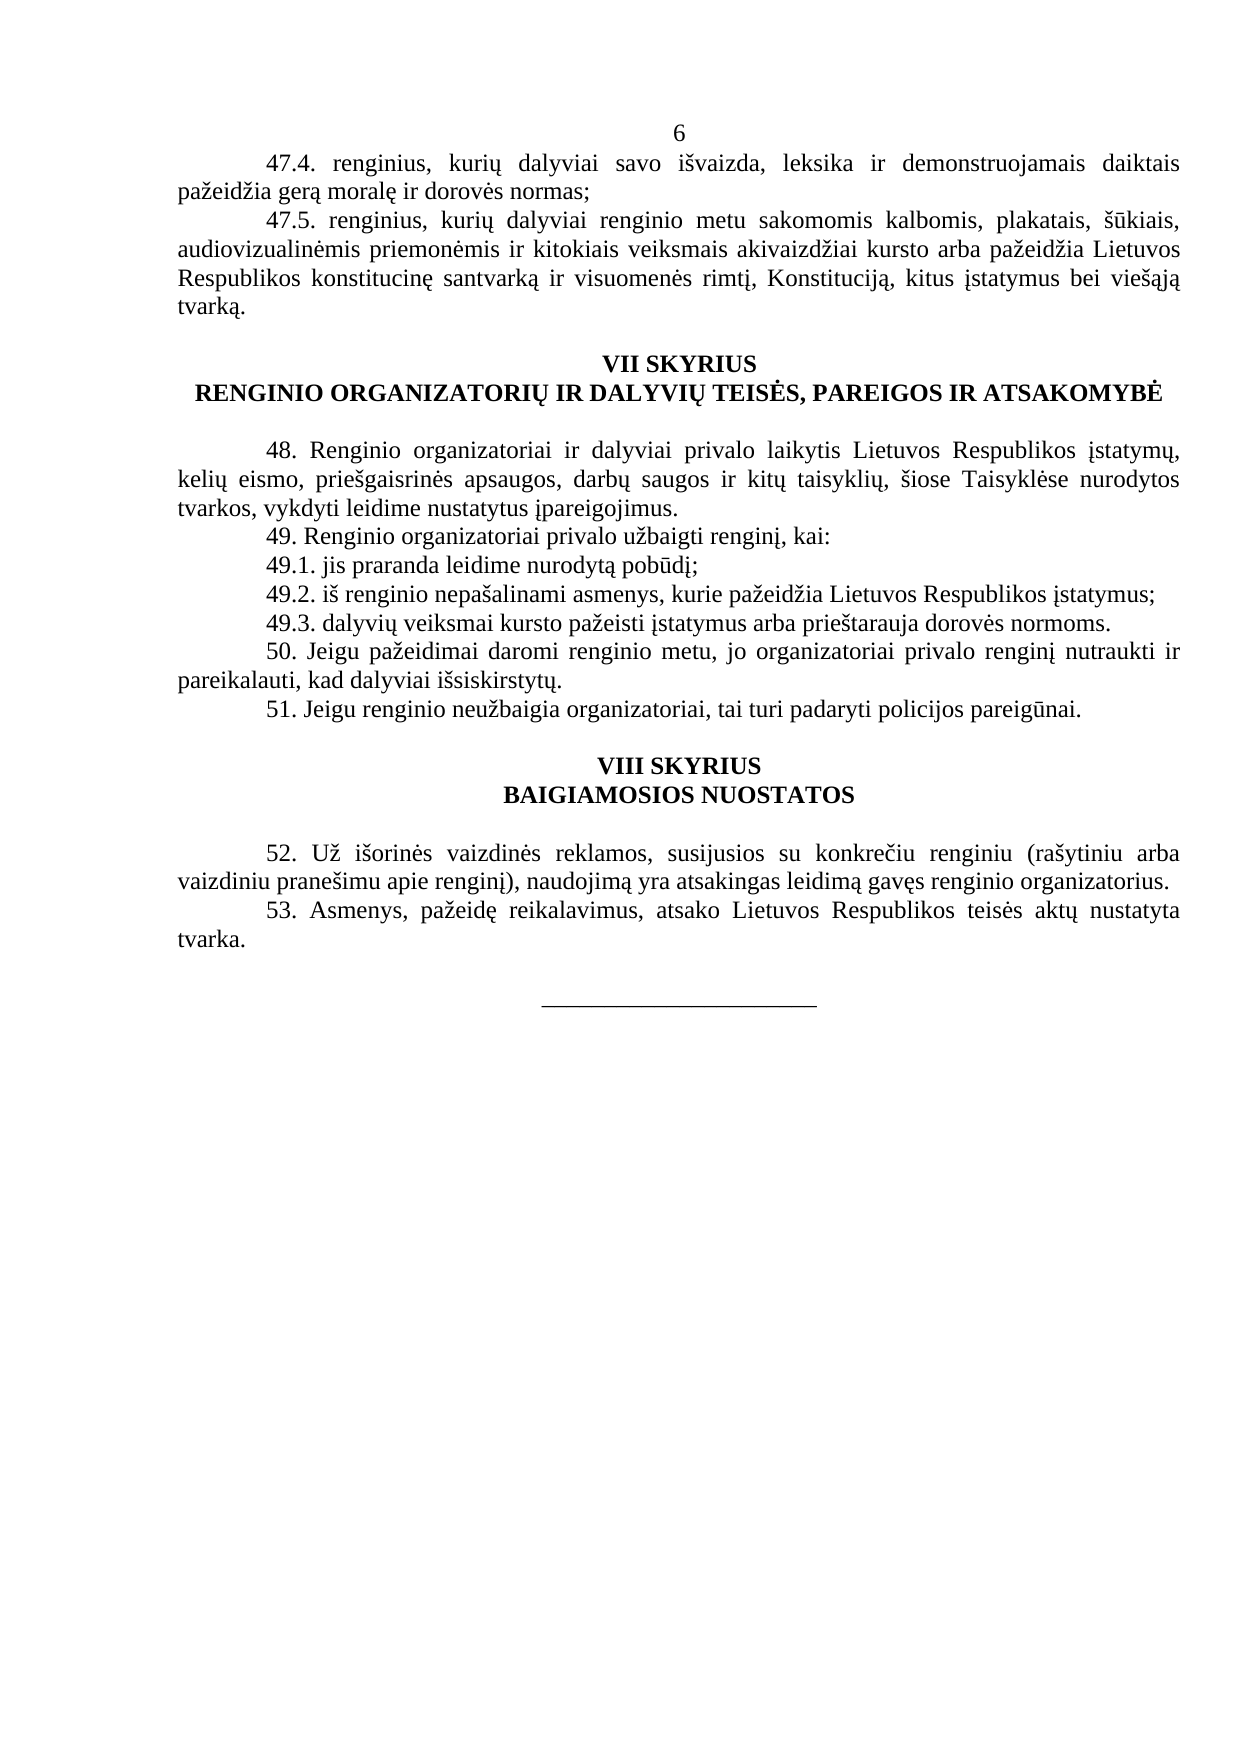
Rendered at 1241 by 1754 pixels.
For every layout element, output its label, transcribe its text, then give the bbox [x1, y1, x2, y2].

text 47.4. renginius, kurių dalyviai savo išvaizda, leksika ir demonstruojamais daiktais pažeidžia gerą moralę ir dorovės normas; [177, 148, 1181, 205]
text 48. Renginio organizatoriai ir dalyviai privalo laikytis Lietuvos Respublikos įstatymų, kelių eismo, priešgaisrinės apsaugos, darbų saugos ir kitų taisyklių, šiose Taisyklėse nurodytos tvarkos, vykdyti leidime nustatytus įpareigojimus. [177, 435, 1181, 521]
text 49.2. iš renginio nepašalinami asmenys, kurie pažeidžia Lietuvos Respublikos įstatymus; [177, 579, 1181, 608]
text VIII SKYRIUS [177, 751, 1181, 780]
text 47.5. renginius, kurių dalyviai renginio metu sakomomis kalbomis, plakatais, šūkiais, audiovizualinėmis priemonėmis ir kitokiais veiksmais akivaizdžiai kursto arba pažeidžia Lietuvos Respublikos konstitucinę santvarką ir visuomenės rimtį, Konstituciją, kitus įstatymus bei viešąją tvarką. [177, 205, 1181, 320]
text 49.1. jis praranda leidime nurodytą pobūdį; [177, 550, 1181, 579]
text 50. Jeigu pažeidimai daromi renginio metu, jo organizatoriai privalo renginį nutraukti ir pareikalauti, kad dalyviai išsiskirstytų. [177, 636, 1181, 694]
text 53. Asmenys, pažeidę reikalavimus, atsako Lietuvos Respublikos teisės aktų nustatyta tvarka. [177, 895, 1181, 953]
text VII SKYRIUS [177, 349, 1181, 378]
text RENGINIO ORGANIZATORIŲ IR DALYVIŲ TEISĖS, PAREIGOS IR ATSAKOMYBĖ [177, 378, 1181, 406]
text 49. Renginio organizatoriai privalo užbaigti renginį, kai: [177, 521, 1181, 550]
text BAIGIAMOSIOS NUOSTATOS [177, 780, 1181, 809]
text 51. Jeigu renginio neužbaigia organizatoriai, tai turi padaryti policijos pareigūnai. [177, 694, 1181, 723]
text ______________________ [177, 981, 1181, 1010]
text 49.3. dalyvių veiksmai kursto pažeisti įstatymus arba prieštarauja dorovės normoms. [177, 608, 1181, 636]
text 52. Už išorinės vaizdinės reklamos, susijusios su konkrečiu renginiu (rašytiniu arba vaizdiniu pranešimu apie renginį), naudojimą yra atsakingas leidimą gavęs renginio organizatorius. [177, 838, 1181, 895]
